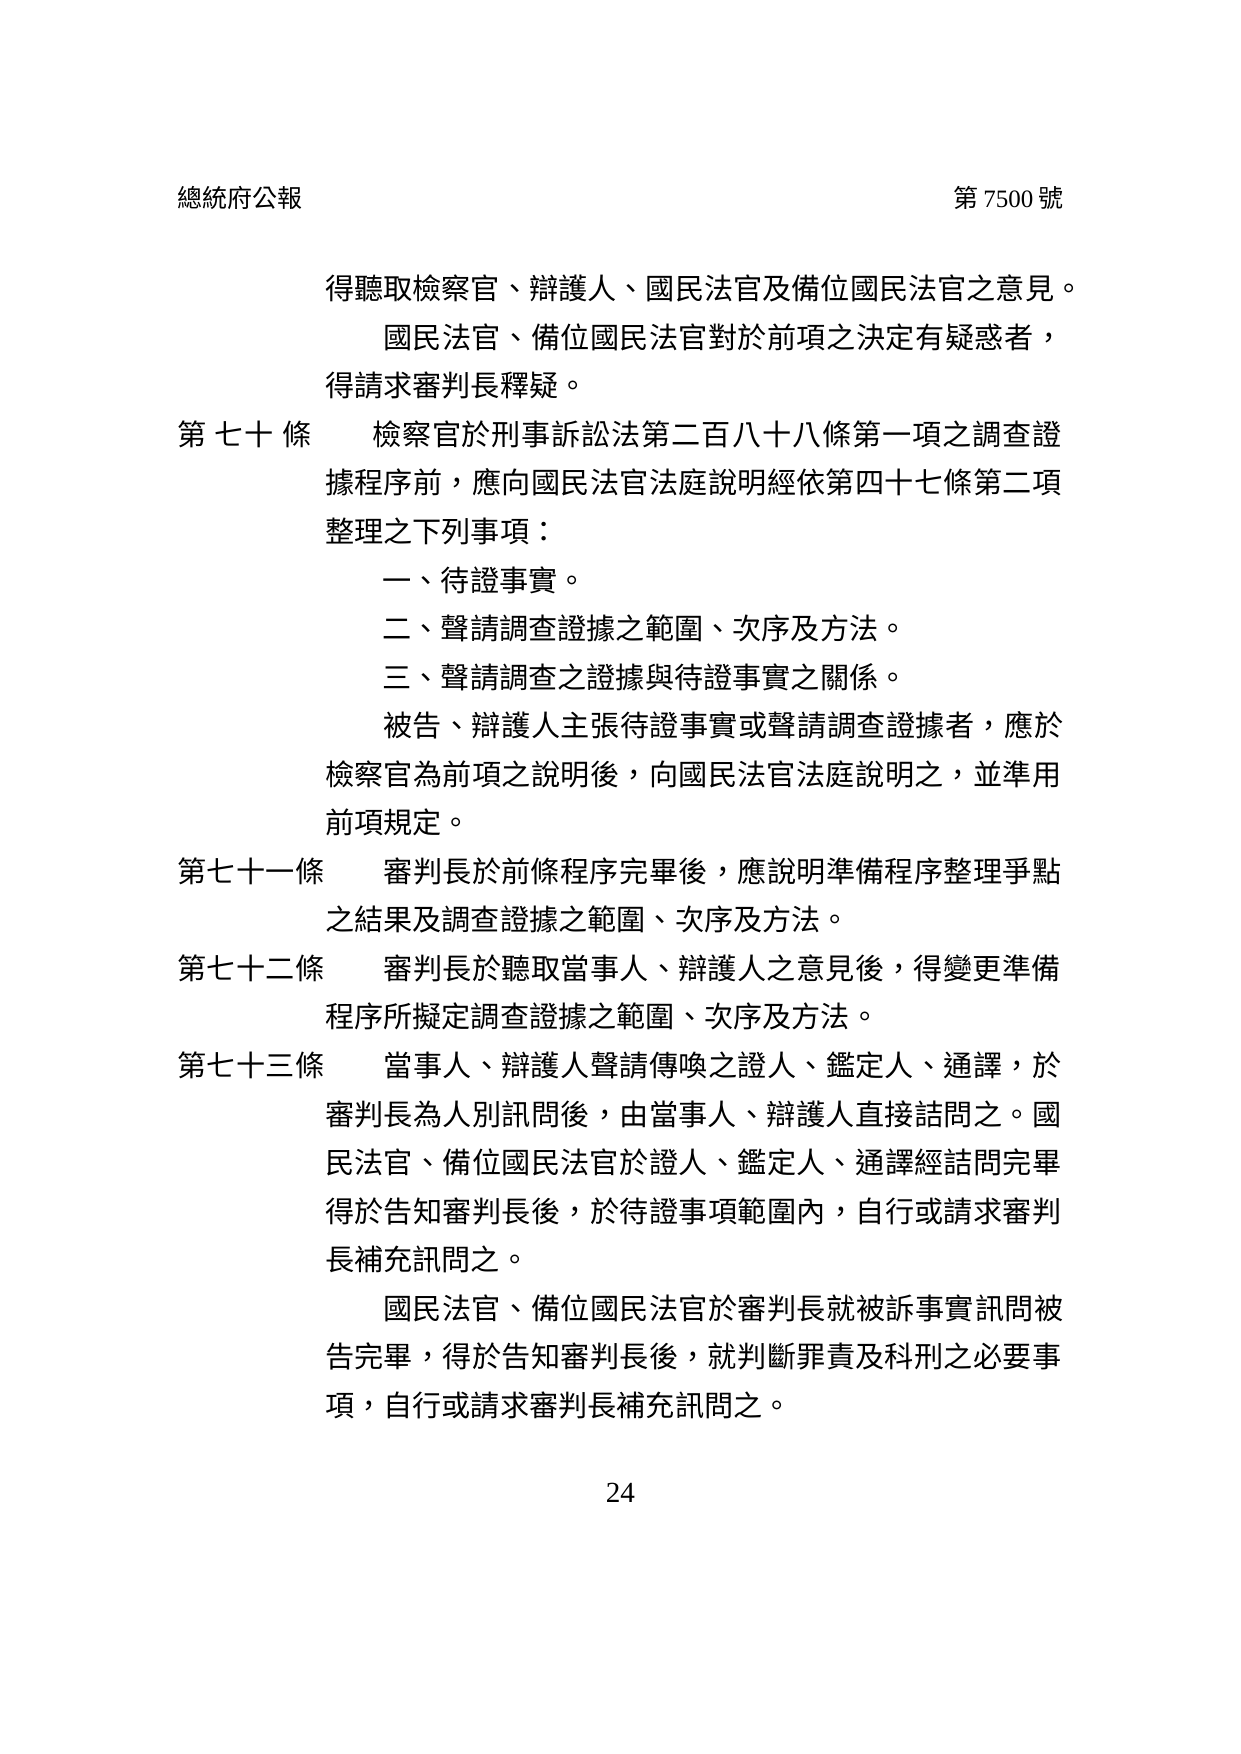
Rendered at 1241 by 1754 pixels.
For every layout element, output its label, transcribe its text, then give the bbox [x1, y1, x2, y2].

text 二、聲請調查證據之範圍、次序及方法。 [382, 606, 1063, 648]
text 國民法官、備位國民法官對於前項之決定有疑惑者，得請求審判長釋疑。 [325, 314, 1063, 405]
text 第七十一條 審判長於前條程序完畢後，應說明準備程序整理爭點之結果及調查證據之範圍、次序及方法。 [177, 848, 1063, 939]
text 第七十三條 當事人、辯護人聲請傳喚之證人、鑑定人、通譯，於審判長為人別訊問後，由當事人、辯護人直接詰問之。國民法官、備位國民法官於證人、鑑定人、通譯經詰問完畢，得於告知審判長後，於待證事項範圍內，自行或請求審判長補充訊問之。 [177, 1042, 1063, 1279]
text 第六十九條 關於證據能力、證據調查必要性與訴訟程序之裁定及法令之解釋，專由法官合議決定之。於決定前認有必要者，得聽取檢察官、辯護人、國民法官及備位國民法官之意見。 [177, 266, 1063, 308]
text 被告、辯護人主張待證事實或聲請調查證據者，應於檢察官為前項之說明後，向國民法官法庭說明之，並準用前項規定。 [325, 703, 1063, 842]
text 第 七十 條 檢察官於刑事訴訟法第二百八十八條第一項之調查證據程序前，應向國民法官法庭說明經依第四十七條第二項整理之下列事項： [177, 411, 1063, 551]
text 一、待證事實。 [382, 557, 1063, 599]
text 第七十二條 審判長於聽取當事人、辯護人之意見後，得變更準備程序所擬定調查證據之範圍、次序及方法。 [177, 945, 1063, 1036]
text 國民法官、備位國民法官於審判長就被訴事實訊問被告完畢，得於告知審判長後，就判斷罪責及科刑之必要事項，自行或請求審判長補充訊問之。 [325, 1285, 1063, 1424]
text 三、聲請調查之證據與待證事實之關係。 [382, 654, 1063, 696]
